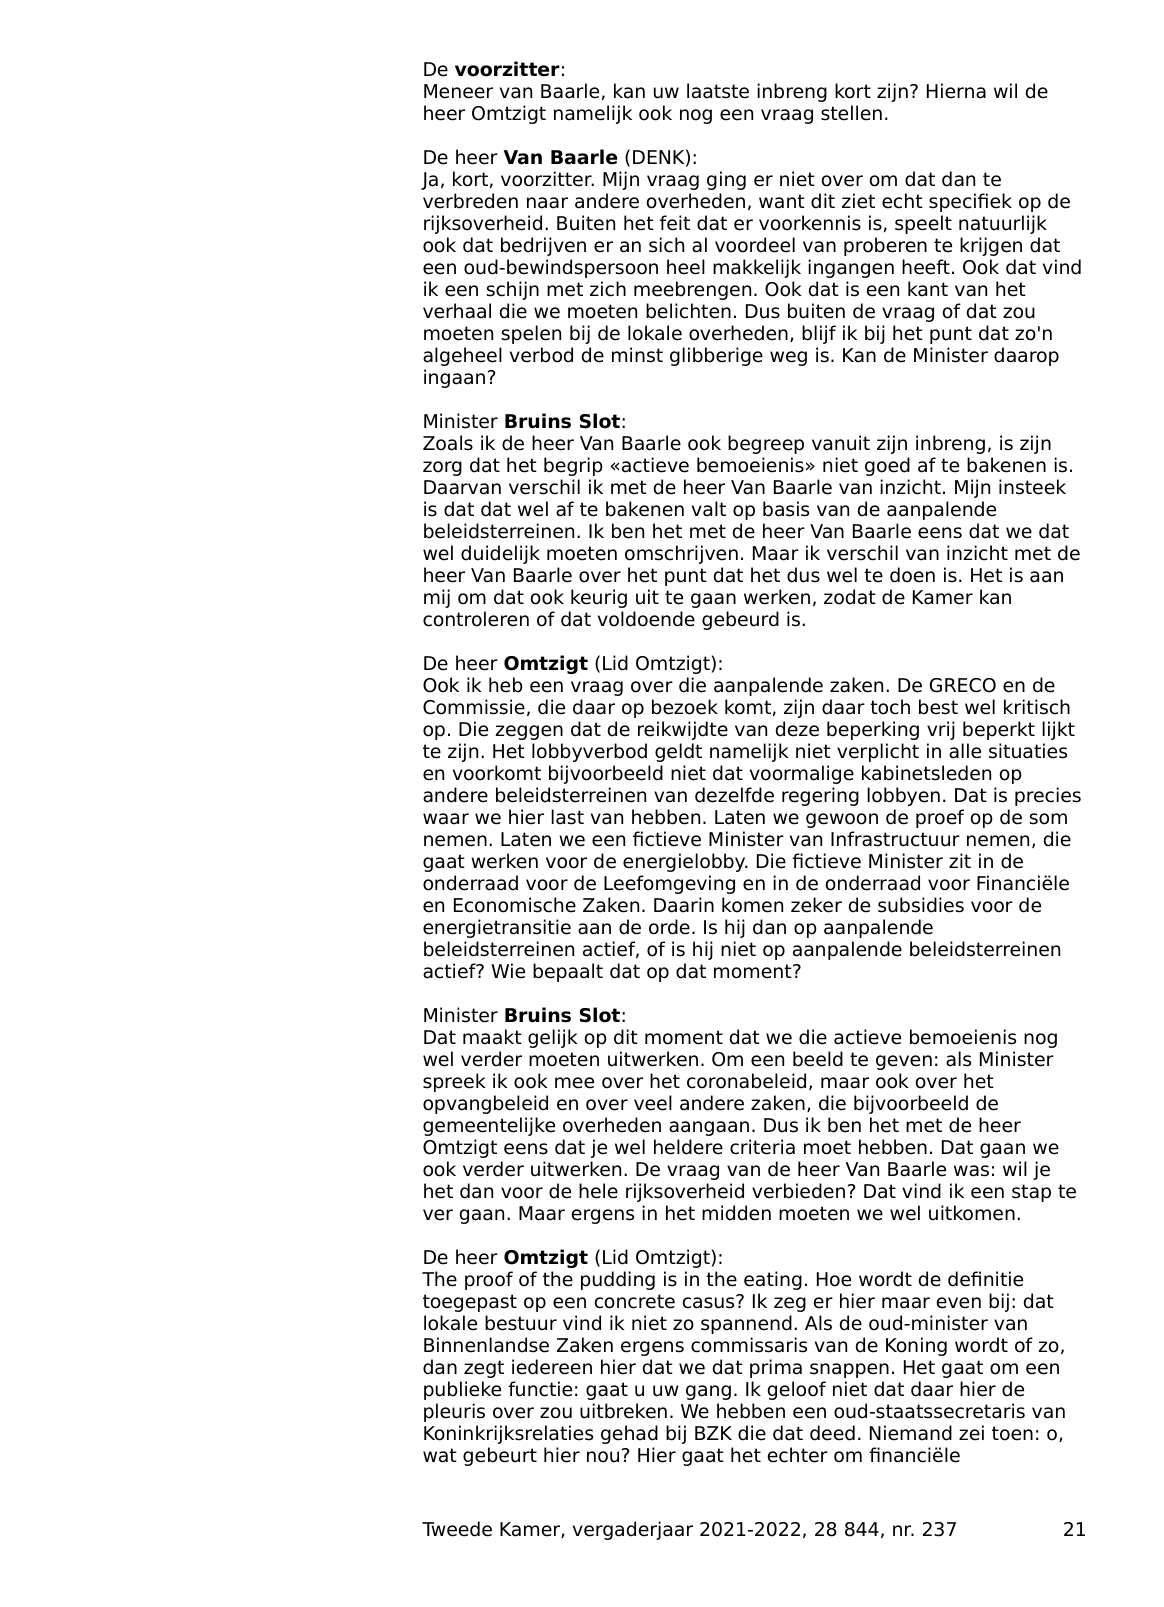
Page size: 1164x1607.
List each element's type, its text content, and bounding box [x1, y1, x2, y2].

text Dat maakt gelijk op dit moment dat we die actieve bemoeienis nog wel verder moeten uitwerken. Om een beeld te geven: als Minister spreek ik ook mee over het coronabeleid, maar ook over het opvangbeleid en over veel andere zaken, die bijvoorbeeld de gemeentelijke overheden aangaan. Dus ik ben het met de heer Omtzigt eens dat je wel heldere criteria moet hebben. Dat gaan we ook verder uitwerken. De vraag van de heer Van Baarle was: wil je het dan voor de hele rijksoverheid verbieden? Dat vind ik een stap te ver gaan. Maar ergens in het midden moeten we wel uitkomen. [422, 1027, 1087, 1225]
text The proof of the pudding is in the eating. Hoe wordt de definitie toegepast op een concrete casus? Ik zeg er hier maar even bij: dat lokale bestuur vind ik niet zo spannend. Als de oud-minister van Binnenlandse Zaken ergens commissaris van de Koning wordt of zo, dan zegt iedereen hier dat we dat prima snappen. Het gaat om een publieke functie: gaat u uw gang. Ik geloof niet dat daar hier de pleuris over zou uitbreken. We hebben een oud-staatssecretaris van Koninkrijksrelaties gehad bij BZK die dat deed. Niemand zei toen: o, wat gebeurt hier nou? Hier gaat het echter om financiële [422, 1269, 1087, 1467]
text Zoals ik de heer Van Baarle ook begreep vanuit zijn inbreng, is zijn zorg dat het begrip «actieve bemoeienis» niet goed af te bakenen is. Daarvan verschil ik met de heer Van Baarle van inzicht. Mijn insteek is dat dat wel af te bakenen valt op basis van de aanpalende beleidsterreinen. Ik ben het met de heer Van Baarle eens dat we dat wel duidelijk moeten omschrijven. Maar ik verschil van inzicht met de heer Van Baarle over het punt dat het dus wel te doen is. Het is aan mij om dat ook keurig uit te gaan werken, zodat de Kamer kan controleren of dat voldoende gebeurd is. [422, 433, 1087, 631]
text De heer Van Baarle (DENK): [422, 147, 1087, 169]
text De voorzitter: [422, 59, 1087, 81]
text Minister Bruins Slot: [422, 1005, 1087, 1027]
text Ja, kort, voorzitter. Mijn vraag ging er niet over om dat dan te verbreden naar andere overheden, want dit ziet echt specifiek op de rijksoverheid. Buiten het feit dat er voorkennis is, speelt natuurlijk ook dat bedrijven er an sich al voordeel van proberen te krijgen dat een oud-bewindspersoon heel makkelijk ingangen heeft. Ook dat vind ik een schijn met zich meebrengen. Ook dat is een kant van het verhaal die we moeten belichten. Dus buiten de vraag of dat zou moeten spelen bij de lokale overheden, blijf ik bij het punt dat zo'n algeheel verbod de minst glibberige weg is. Kan de Minister daarop ingaan? [422, 169, 1087, 389]
text De heer Omtzigt (Lid Omtzigt): [422, 1247, 1087, 1269]
text Meneer van Baarle, kan uw laatste inbreng kort zijn? Hierna wil de heer Omtzigt namelijk ook nog een vraag stellen. [422, 81, 1087, 125]
text De heer Omtzigt (Lid Omtzigt): [422, 653, 1087, 675]
text Minister Bruins Slot: [422, 411, 1087, 433]
text Ook ik heb een vraag over die aanpalende zaken. De GRECO en de Commissie, die daar op bezoek komt, zijn daar toch best wel kritisch op. Die zeggen dat de reikwijdte van deze beperking vrij beperkt lijkt te zijn. Het lobbyverbod geldt namelijk niet verplicht in alle situaties en voorkomt bijvoorbeeld niet dat voormalige kabinetsleden op andere beleidsterreinen van dezelfde regering lobbyen. Dat is precies waar we hier last van hebben. Laten we gewoon de proef op de som nemen. Laten we een fictieve Minister van Infrastructuur nemen, die gaat werken voor de energielobby. Die fictieve Minister zit in de onderraad voor de Leefomgeving en in de onderraad voor Financiële en Economische Zaken. Daarin komen zeker de subsidies voor de energietransitie aan de orde. Is hij dan op aanpalende beleidsterreinen actief, of is hij niet op aanpalende beleidsterreinen actief? Wie bepaalt dat op dat moment? [422, 675, 1087, 983]
